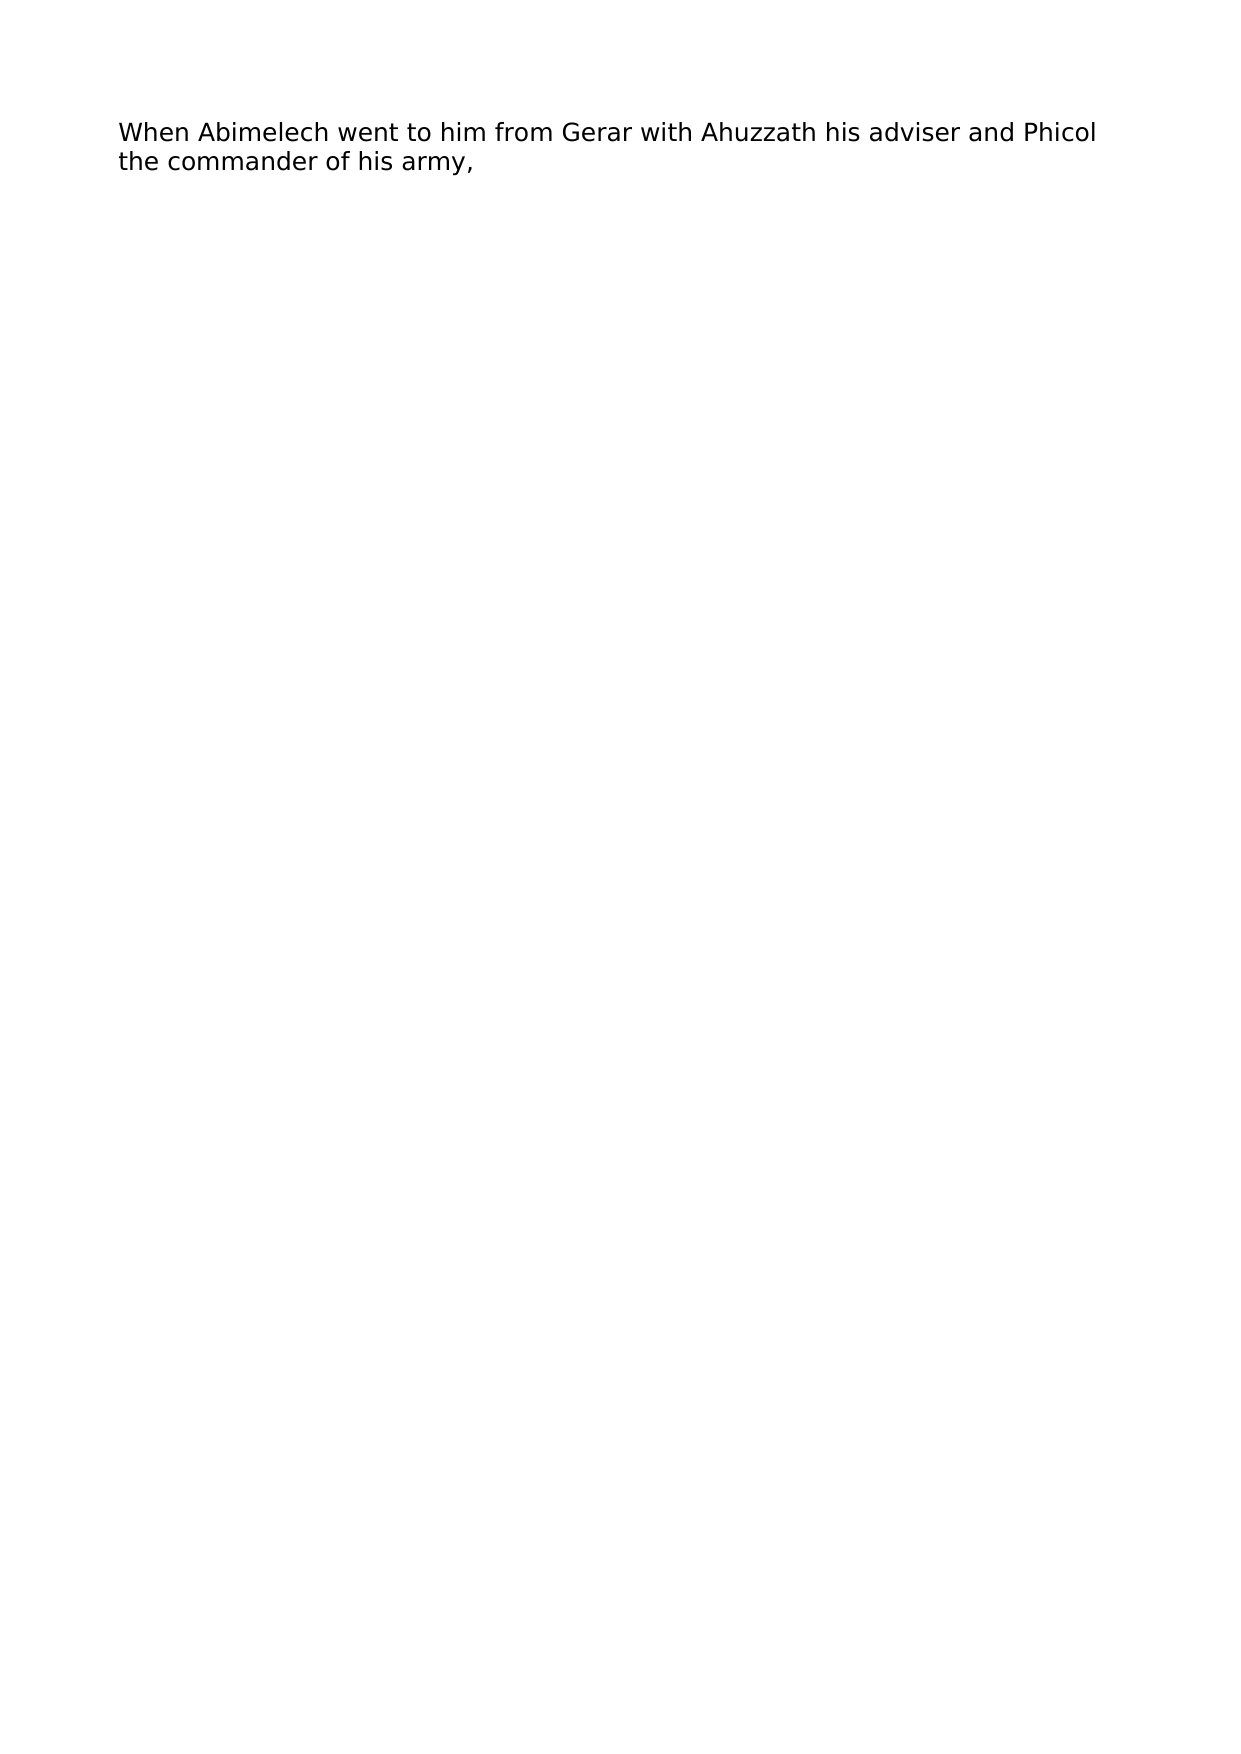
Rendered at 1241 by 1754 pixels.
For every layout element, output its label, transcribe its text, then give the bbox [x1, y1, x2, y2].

text When Abimelech went to him from Gerar with Ahuzzath his adviser and Phicol the commander of his army, [118, 118, 1122, 176]
